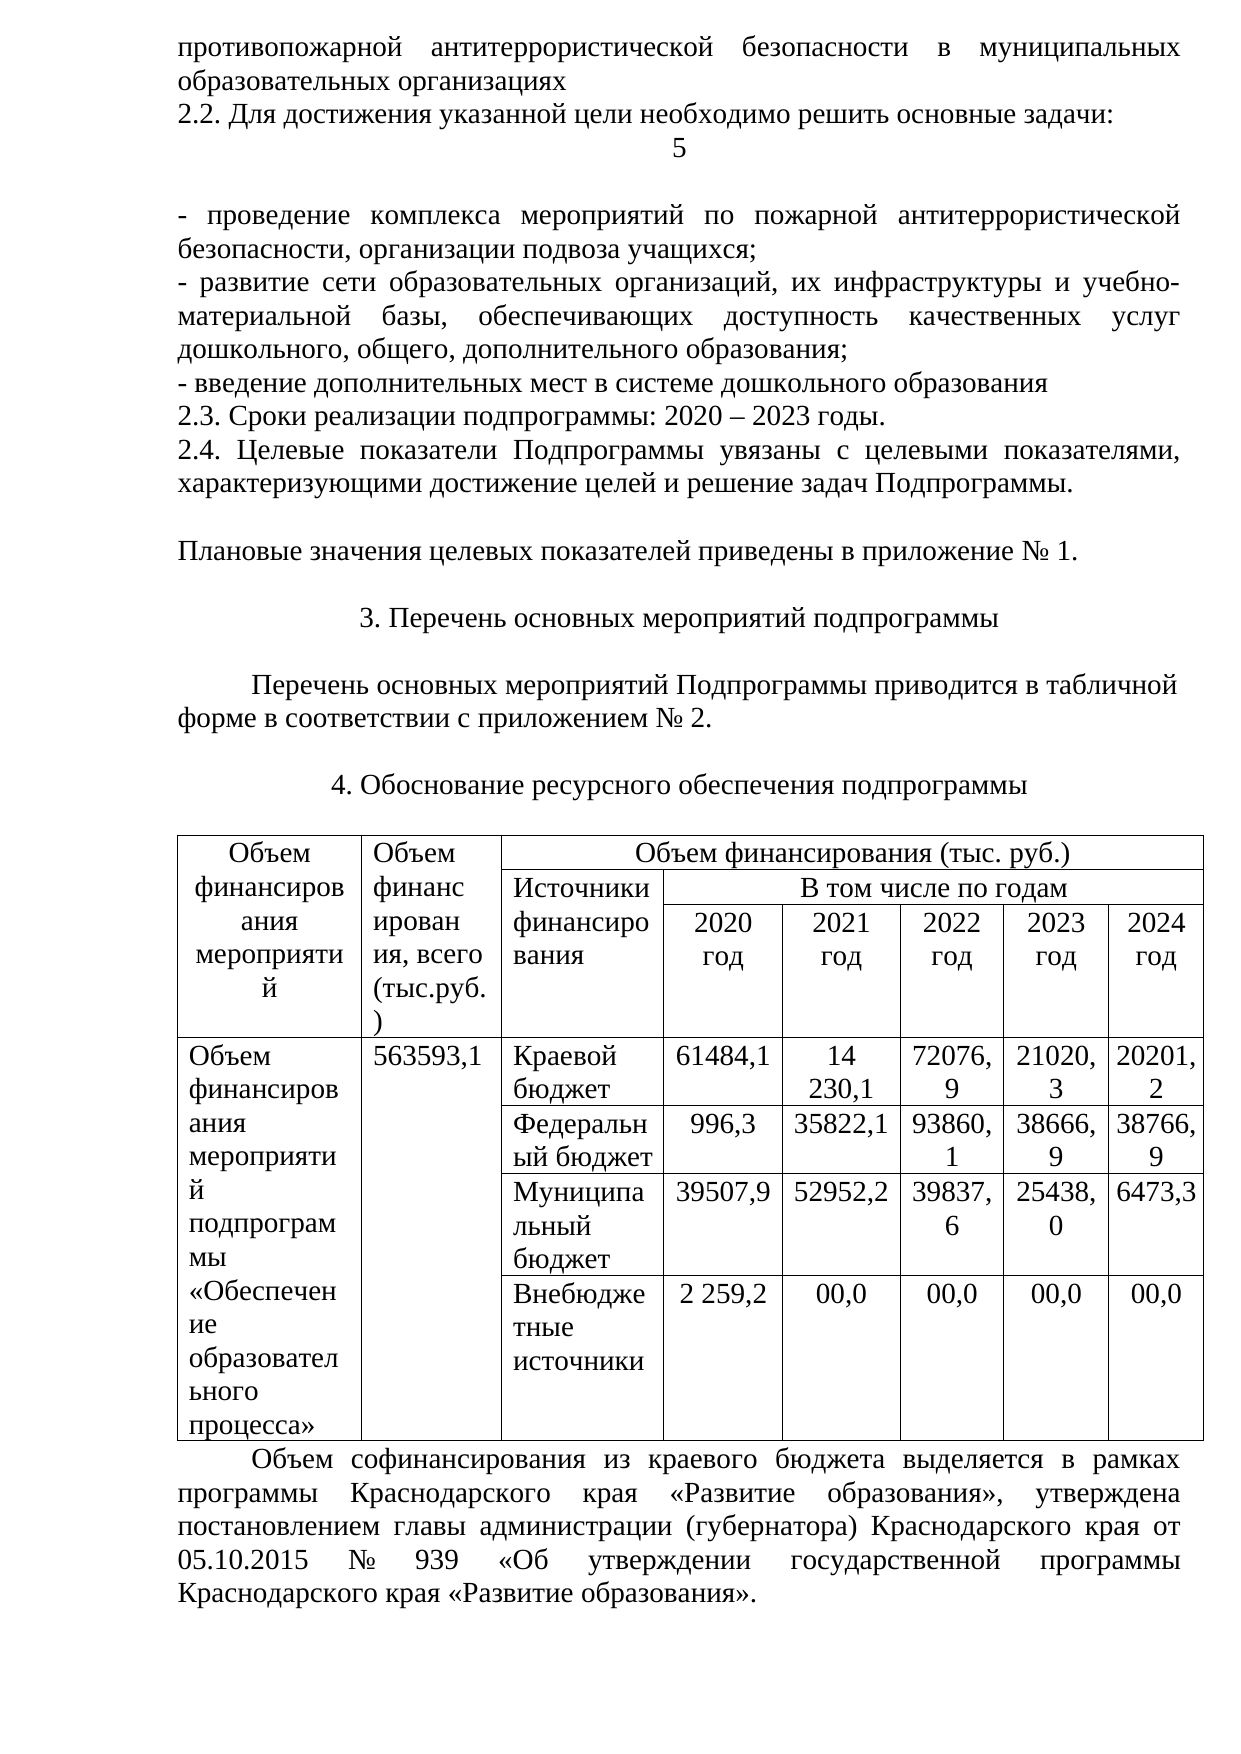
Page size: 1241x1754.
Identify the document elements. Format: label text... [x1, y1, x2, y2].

table_cell 52952,2 [783, 1174, 900, 1275]
table_cell В том числе по годам [664, 870, 1203, 904]
table_cell 39837,6 [901, 1174, 1003, 1275]
text - введение дополнительных мест в системе дошкольного образования [177, 365, 1181, 398]
table_cell 72076,9 [901, 1038, 1003, 1105]
table_cell 00,0 [1004, 1276, 1108, 1440]
table_cell 21020,3 [1004, 1038, 1108, 1105]
table_cell 6473,3 [1109, 1174, 1203, 1275]
table_cell Краевой бюджет [502, 1038, 663, 1105]
table_cell Внебюджетные источники [502, 1276, 663, 1440]
text 2.4. Целевые показатели Подпрограммы увязаны с целевыми показателями, характеризующими достижение целей и решение задач Подпрограммы. [177, 432, 1181, 499]
table_cell Объем финансирования мероприятий подпрограммы «Обеспечение образовательного процесса» [178, 1038, 361, 1440]
text - проведение комплекса мероприятий по пожарной антитеррористической безопасности, организации подвоза учащихся; [177, 197, 1181, 264]
text Перечень основных мероприятий Подпрограммы приводится в табличной форме в соответствии с приложением № 2. [177, 667, 1181, 734]
table_cell 35822,1 [783, 1106, 900, 1173]
table_cell 38766,9 [1109, 1106, 1203, 1173]
text Объем софинансирования из краевого бюджета выделяется в рамках программы Краснодарского края «Развитие образования», утверждена постановлением главы администрации (губернатора) Краснодарского края от 05.10.2015 № 939 «Об утверждении государственной программы Краснодарского края «Развитие образования». [177, 1441, 1181, 1609]
text 2.2. Для достижения указанной цели необходимо решить основные задачи: [177, 97, 1181, 130]
text 3. Перечень основных мероприятий подпрограммы [177, 600, 1181, 633]
table_cell 61484,1 [664, 1038, 782, 1105]
table_cell 25438,0 [1004, 1174, 1108, 1275]
table_cell 2023 год [1004, 905, 1108, 1037]
table_header Объем финанс ирован ия, всего (тыс.руб.) [362, 836, 501, 1037]
table_cell Источники финансирования [502, 870, 663, 1037]
text Плановые значения целевых показателей приведены в приложение № 1. [177, 533, 1181, 566]
table_cell 2021 год [783, 905, 900, 1037]
table_cell 00,0 [901, 1276, 1003, 1440]
table_cell 2 259,2 [664, 1276, 782, 1440]
table_cell Муниципальный бюджет [502, 1174, 663, 1275]
table_cell 00,0 [1109, 1276, 1203, 1440]
text 4. Обоснование ресурсного обеспечения подпрограммы [177, 767, 1181, 801]
text 2.3. Сроки реализации подпрограммы: 2020 – 2023 годы. [177, 398, 1181, 432]
table_cell 563593,1 [362, 1038, 501, 1440]
text противопожарной антитеррористической безопасности в муниципальных образовательных организациях [177, 29, 1181, 97]
table_cell 00,0 [783, 1276, 900, 1440]
table_cell 14 230,1 [783, 1038, 900, 1105]
table_cell 38666,9 [1004, 1106, 1108, 1173]
table_cell 39507,9 [664, 1174, 782, 1275]
table_header Объем финансирования (тыс. руб.) [502, 836, 1203, 869]
table_cell 2024 год [1109, 905, 1203, 1037]
table_cell 20201,2 [1109, 1038, 1203, 1105]
table_header Объем финансирования мероприятий [178, 836, 361, 1037]
table_cell 996,3 [664, 1106, 782, 1173]
table_cell Федеральный бюджет [502, 1106, 663, 1173]
text - развитие сети образовательных организаций, их инфраструктуры и учебно-материальной базы, обеспечивающих доступность качественных услуг дошкольного, общего, дополнительного образования; [177, 264, 1181, 365]
text 5 [177, 130, 1181, 164]
table_cell 93860,1 [901, 1106, 1003, 1173]
table_cell 2020 год [664, 905, 782, 1037]
table_cell 2022 год [901, 905, 1003, 1037]
